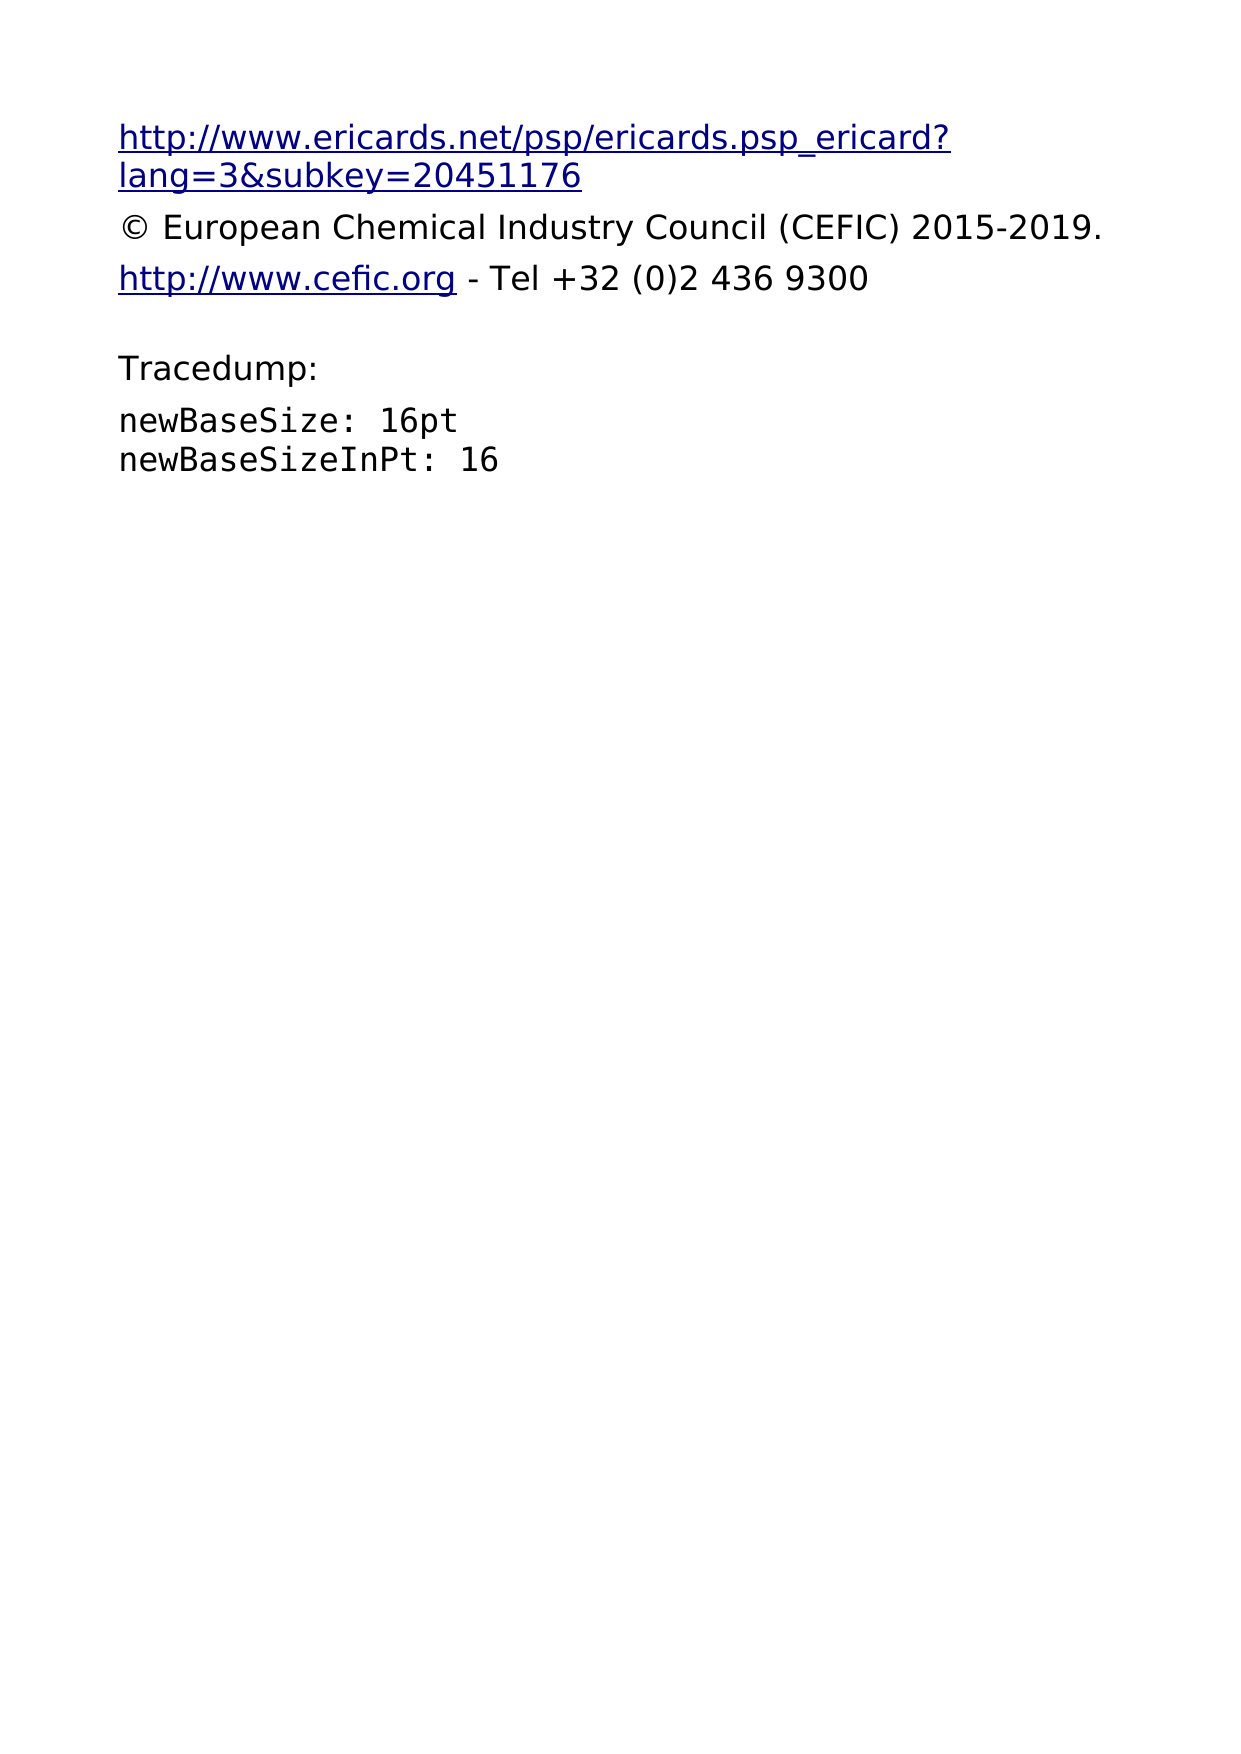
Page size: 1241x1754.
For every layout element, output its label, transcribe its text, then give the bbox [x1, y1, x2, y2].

text Tracedump: [118, 311, 1122, 389]
text © European Chemical Industry Council (CEFIC) 2015-2019. [118, 208, 1122, 247]
text newBaseSize: 16pt newBaseSizeInPt: 16 [118, 401, 1122, 479]
text http://www.cefic.org - Tel +32 (0)2 436 9300 [118, 260, 1122, 298]
text http://www.ericards.net/psp/ericards.psp_ericard?lang=3&subkey=20451176 [118, 118, 1122, 196]
